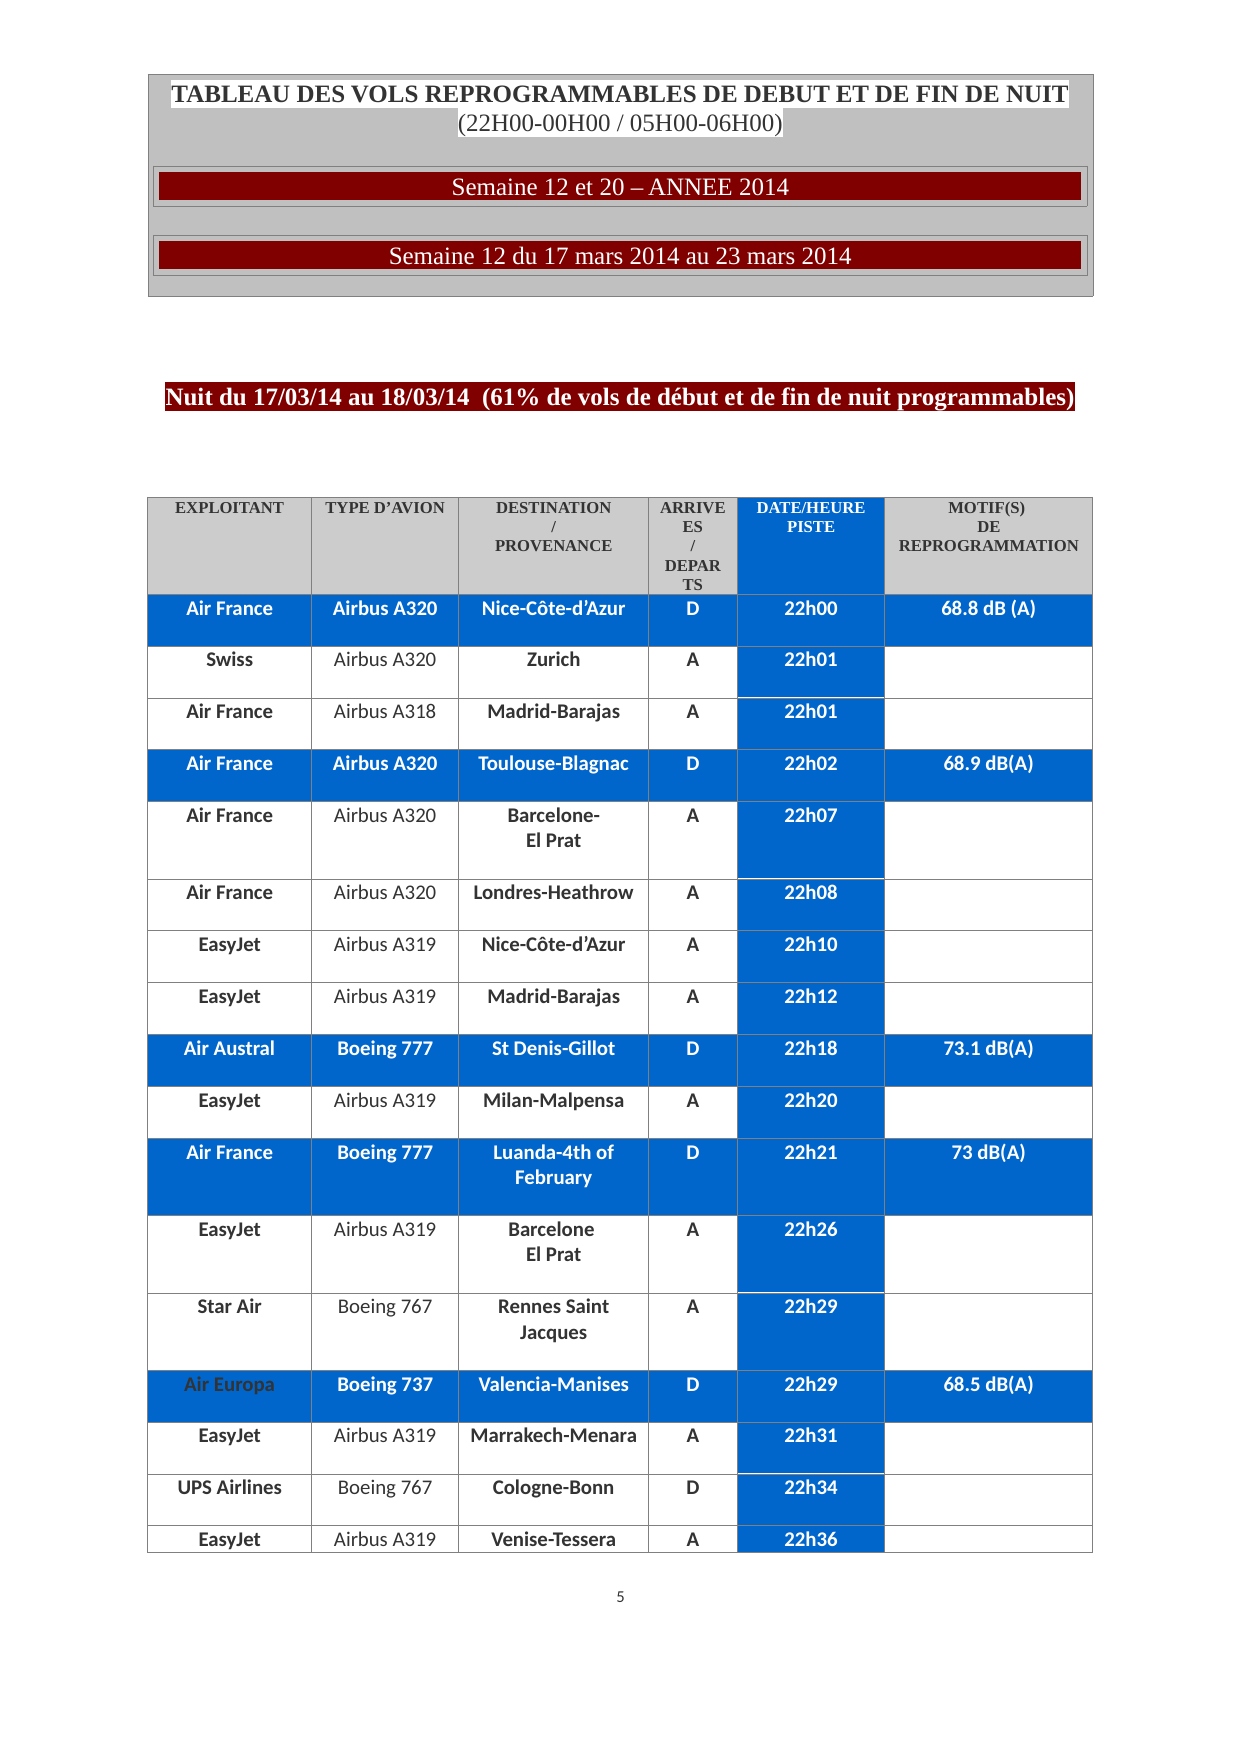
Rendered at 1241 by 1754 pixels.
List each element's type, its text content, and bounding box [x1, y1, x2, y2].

table_cell D [649, 750, 737, 801]
table_cell Boeing 737 [312, 1371, 458, 1422]
table_cell Air France [148, 880, 311, 930]
table_cell EasyJet [148, 931, 311, 982]
table_header DATE/HEURE PISTE [738, 498, 884, 594]
table_cell 68.5 dB(A) [885, 1371, 1092, 1422]
table_cell 22h29 [738, 1294, 884, 1370]
table_cell Airbus A320 [312, 647, 458, 697]
table_cell D [649, 595, 737, 646]
table_cell Airbus A320 [312, 802, 458, 878]
table_cell [885, 1423, 1092, 1473]
table_cell EasyJet [148, 1216, 311, 1292]
table_cell D [649, 1475, 737, 1525]
table_cell [885, 983, 1092, 1034]
table_cell A [649, 802, 737, 878]
table_cell Air France [148, 750, 311, 801]
table_cell [885, 1294, 1092, 1370]
table_cell Boeing 767 [312, 1475, 458, 1525]
table_cell Cologne-Bonn [459, 1475, 648, 1525]
table_cell 22h18 [738, 1035, 884, 1086]
table_header Semaine 12 et 20 – ANNEE 2014 [154, 167, 1087, 206]
table_cell Luanda-4th of February [459, 1139, 648, 1215]
table_cell A [649, 647, 737, 697]
table_cell Star Air [148, 1294, 311, 1370]
table_cell 68.8 dB (A) [885, 595, 1092, 646]
table_cell Airbus A319 [312, 1423, 458, 1473]
table_cell Air France [148, 802, 311, 878]
table_cell EasyJet [148, 1087, 311, 1138]
table_cell 22h12 [738, 983, 884, 1034]
table_cell Airbus A318 [312, 699, 458, 749]
table_cell Nice-Côte-d’Azur [459, 595, 648, 646]
table_cell EasyJet [148, 1526, 311, 1552]
table_header DESTINATION / PROVENANCE [459, 498, 648, 594]
table_cell 22h10 [738, 931, 884, 982]
table_cell A [649, 1216, 737, 1292]
table_cell Boeing 777 [312, 1035, 458, 1086]
table_cell 22h07 [738, 802, 884, 878]
table_cell 22h36 [738, 1526, 884, 1552]
text Nuit du 17/03/14 au 18/03/14 (61% de vols de début et de fin de nuit programmables) [148, 382, 1093, 411]
table_cell Venise-Tessera [459, 1526, 648, 1552]
table_cell Airbus A319 [312, 1087, 458, 1138]
table_cell Zurich [459, 647, 648, 697]
table_cell Rennes Saint Jacques [459, 1294, 648, 1370]
table_cell St Denis-Gillot [459, 1035, 648, 1086]
table_cell 22h21 [738, 1139, 884, 1215]
table_cell A [649, 983, 737, 1034]
table_cell Airbus A320 [312, 595, 458, 646]
table_cell Londres-Heathrow [459, 880, 648, 930]
table_cell 22h34 [738, 1475, 884, 1525]
table_cell [885, 1475, 1092, 1525]
table_cell [885, 880, 1092, 930]
table_header EXPLOITANT [148, 498, 311, 594]
table_header MOTIF(S) DE REPROGRAMMATION [885, 498, 1092, 594]
table_cell 73.1 dB(A) [885, 1035, 1092, 1086]
table_cell 22h31 [738, 1423, 884, 1473]
table_cell [885, 802, 1092, 878]
table_cell EasyJet [148, 983, 311, 1034]
table_cell 73 dB(A) [885, 1139, 1092, 1215]
table_cell A [649, 1526, 737, 1552]
table_cell Milan-Malpensa [459, 1087, 648, 1138]
table_cell Airbus A319 [312, 1216, 458, 1292]
table_cell Airbus A319 [312, 931, 458, 982]
table_cell Air France [148, 1139, 311, 1215]
table_cell Air France [148, 595, 311, 646]
table_cell Airbus A319 [312, 983, 458, 1034]
table_cell Air France [148, 699, 311, 749]
table_cell 22h01 [738, 647, 884, 697]
table_cell D [649, 1139, 737, 1215]
table_header Semaine 12 du 17 mars 2014 au 23 mars 2014 [154, 236, 1087, 275]
table_cell A [649, 1087, 737, 1138]
table_cell Barcelone- El Prat [459, 802, 648, 878]
table_cell 22h01 [738, 699, 884, 749]
table_cell 22h02 [738, 750, 884, 801]
table_cell 68.9 dB(A) [885, 750, 1092, 801]
table_cell UPS Airlines [148, 1475, 311, 1525]
table_cell Airbus A320 [312, 880, 458, 930]
table_cell EasyJet [148, 1423, 311, 1473]
table_cell 22h26 [738, 1216, 884, 1292]
table_cell Boeing 777 [312, 1139, 458, 1215]
table_cell 22h00 [738, 595, 884, 646]
table_cell 22h08 [738, 880, 884, 930]
table_cell Boeing 767 [312, 1294, 458, 1370]
table_header TYPE D’AVION [312, 498, 458, 594]
table_cell A [649, 880, 737, 930]
table_cell Air Austral [148, 1035, 311, 1086]
table_cell Marrakech-Menara [459, 1423, 648, 1473]
table_cell Valencia-Manises [459, 1371, 648, 1422]
table_cell Air Europa [148, 1371, 311, 1422]
table_cell A [649, 1294, 737, 1370]
table_cell Swiss [148, 647, 311, 697]
table_cell Madrid-Barajas [459, 699, 648, 749]
table_header ARRIVEES / DEPARTS [649, 498, 737, 594]
table_cell Barcelone El Prat [459, 1216, 648, 1292]
table_cell Nice-Côte-d’Azur [459, 931, 648, 982]
table_cell A [649, 699, 737, 749]
table_cell Airbus A319 [312, 1526, 458, 1552]
table_cell Toulouse-Blagnac [459, 750, 648, 801]
table_cell [885, 647, 1092, 697]
table_cell [885, 1216, 1092, 1292]
table_cell 22h20 [738, 1087, 884, 1138]
table_cell A [649, 1423, 737, 1473]
table_cell [885, 1526, 1092, 1552]
table_cell D [649, 1035, 737, 1086]
table_cell [885, 931, 1092, 982]
table_cell Airbus A320 [312, 750, 458, 801]
table_header TABLEAU DES VOLS REPROGRAMMABLES DE DEBUT ET DE FIN DE NUIT (22H00-00H00 / 05H00-06H00) [149, 75, 1093, 296]
table_cell A [649, 931, 737, 982]
table_cell D [649, 1371, 737, 1422]
table_cell [885, 699, 1092, 749]
table_cell 22h29 [738, 1371, 884, 1422]
table_cell Madrid-Barajas [459, 983, 648, 1034]
table_cell [885, 1087, 1092, 1138]
